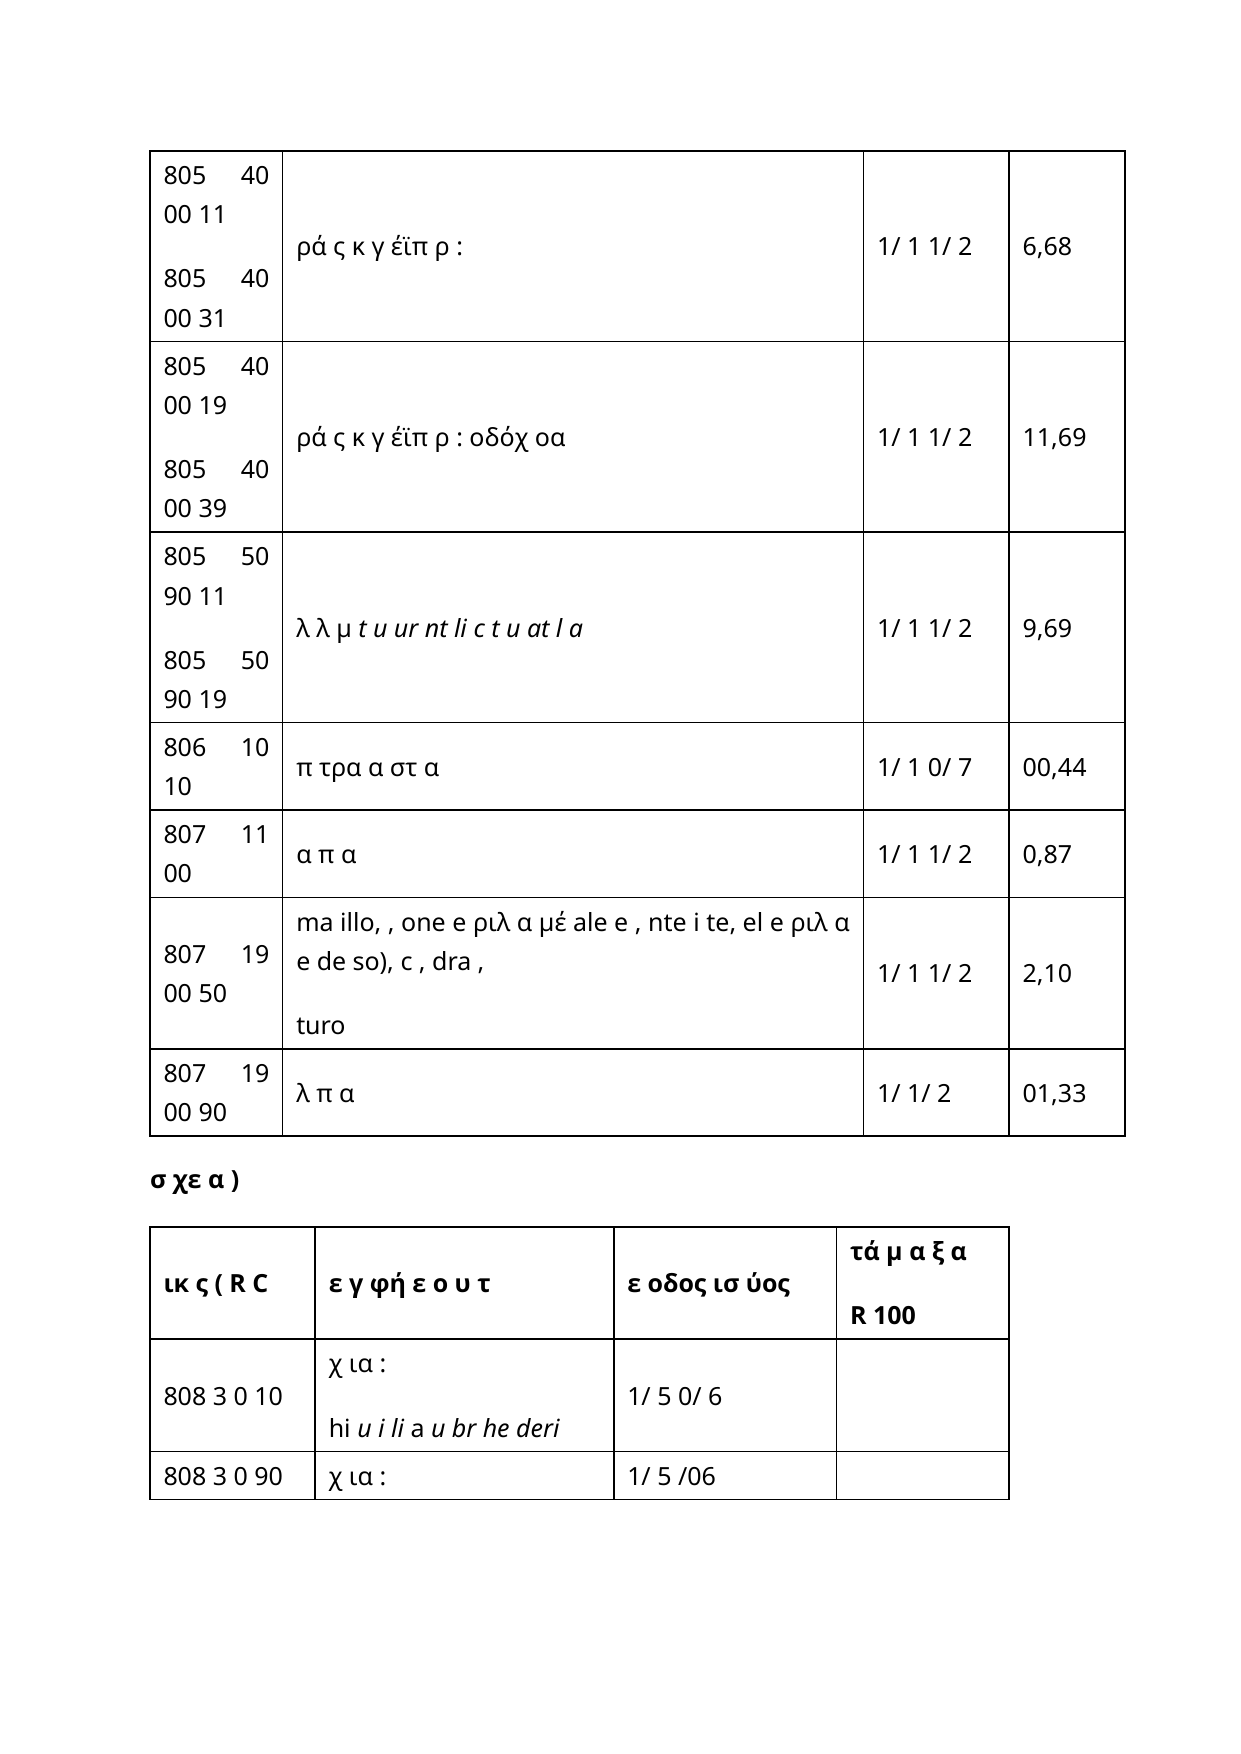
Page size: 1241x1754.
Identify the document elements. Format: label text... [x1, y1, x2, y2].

table_cell 807 19 00 90 [151, 1050, 282, 1135]
table_header ε οδος ισ ύος [615, 1228, 836, 1338]
table_cell 1/ 1 1/ 2 [864, 152, 1008, 341]
table_cell 11,69 [1010, 342, 1124, 531]
table_cell 2,10 [1010, 898, 1124, 1048]
table_cell 807 11 00 [151, 811, 282, 896]
text σ χε α ) [150, 1162, 1090, 1196]
table_cell 1/ 5 /06 [615, 1452, 836, 1499]
table_cell ma illo, , one e ριλ α μέ ale e , nte i te, el e ριλ α e de so), c , dra , turo [283, 898, 863, 1048]
table_cell 0,87 [1010, 811, 1124, 896]
table_cell 1/ 1 1/ 2 [864, 533, 1008, 722]
table_cell 805 50 90 11 805 50 90 19 [151, 533, 282, 722]
table_cell 807 19 00 50 [151, 898, 282, 1048]
table_cell ρά ς κ γ έϊπ ρ : [283, 152, 863, 341]
table_cell [837, 1340, 1008, 1451]
table_cell 6,68 [1010, 152, 1124, 341]
table_cell χ ια : [316, 1452, 613, 1499]
table_cell α π α [283, 811, 863, 896]
table_cell 00,44 [1010, 723, 1124, 809]
table_cell 1/ 5 0/ 6 [615, 1340, 836, 1451]
table_cell χ ια : hi u i li a u br he deri [316, 1340, 613, 1451]
table_cell 808 3 0 90 [151, 1452, 314, 1499]
table_header τά μ α ξ α R 100 [837, 1228, 1008, 1338]
table_cell ρά ς κ γ έϊπ ρ : οδόχ οα [283, 342, 863, 531]
table_cell 1/ 1 0/ 7 [864, 723, 1008, 809]
table_cell 806 10 10 [151, 723, 282, 809]
table_cell 805 40 00 19 805 40 00 39 [151, 342, 282, 531]
table_cell 1/ 1 1/ 2 [864, 342, 1008, 531]
table_cell 9,69 [1010, 533, 1124, 722]
table_cell λ λ μ t u ur nt li c t u at l a [283, 533, 863, 722]
table_cell 01,33 [1010, 1050, 1124, 1135]
table_cell [837, 1452, 1008, 1499]
table_header ικ ς ( R C [151, 1228, 314, 1338]
table_cell 805 40 00 11 805 40 00 31 [151, 152, 282, 341]
table_cell 1/ 1 1/ 2 [864, 898, 1008, 1048]
table_cell λ π α [283, 1050, 863, 1135]
table_cell 1/ 1/ 2 [864, 1050, 1008, 1135]
table_cell 1/ 1 1/ 2 [864, 811, 1008, 896]
table_header ε γ φή ε ο υ τ [316, 1228, 613, 1338]
table_cell π τρα α στ α [283, 723, 863, 809]
table_cell 808 3 0 10 [151, 1340, 314, 1451]
